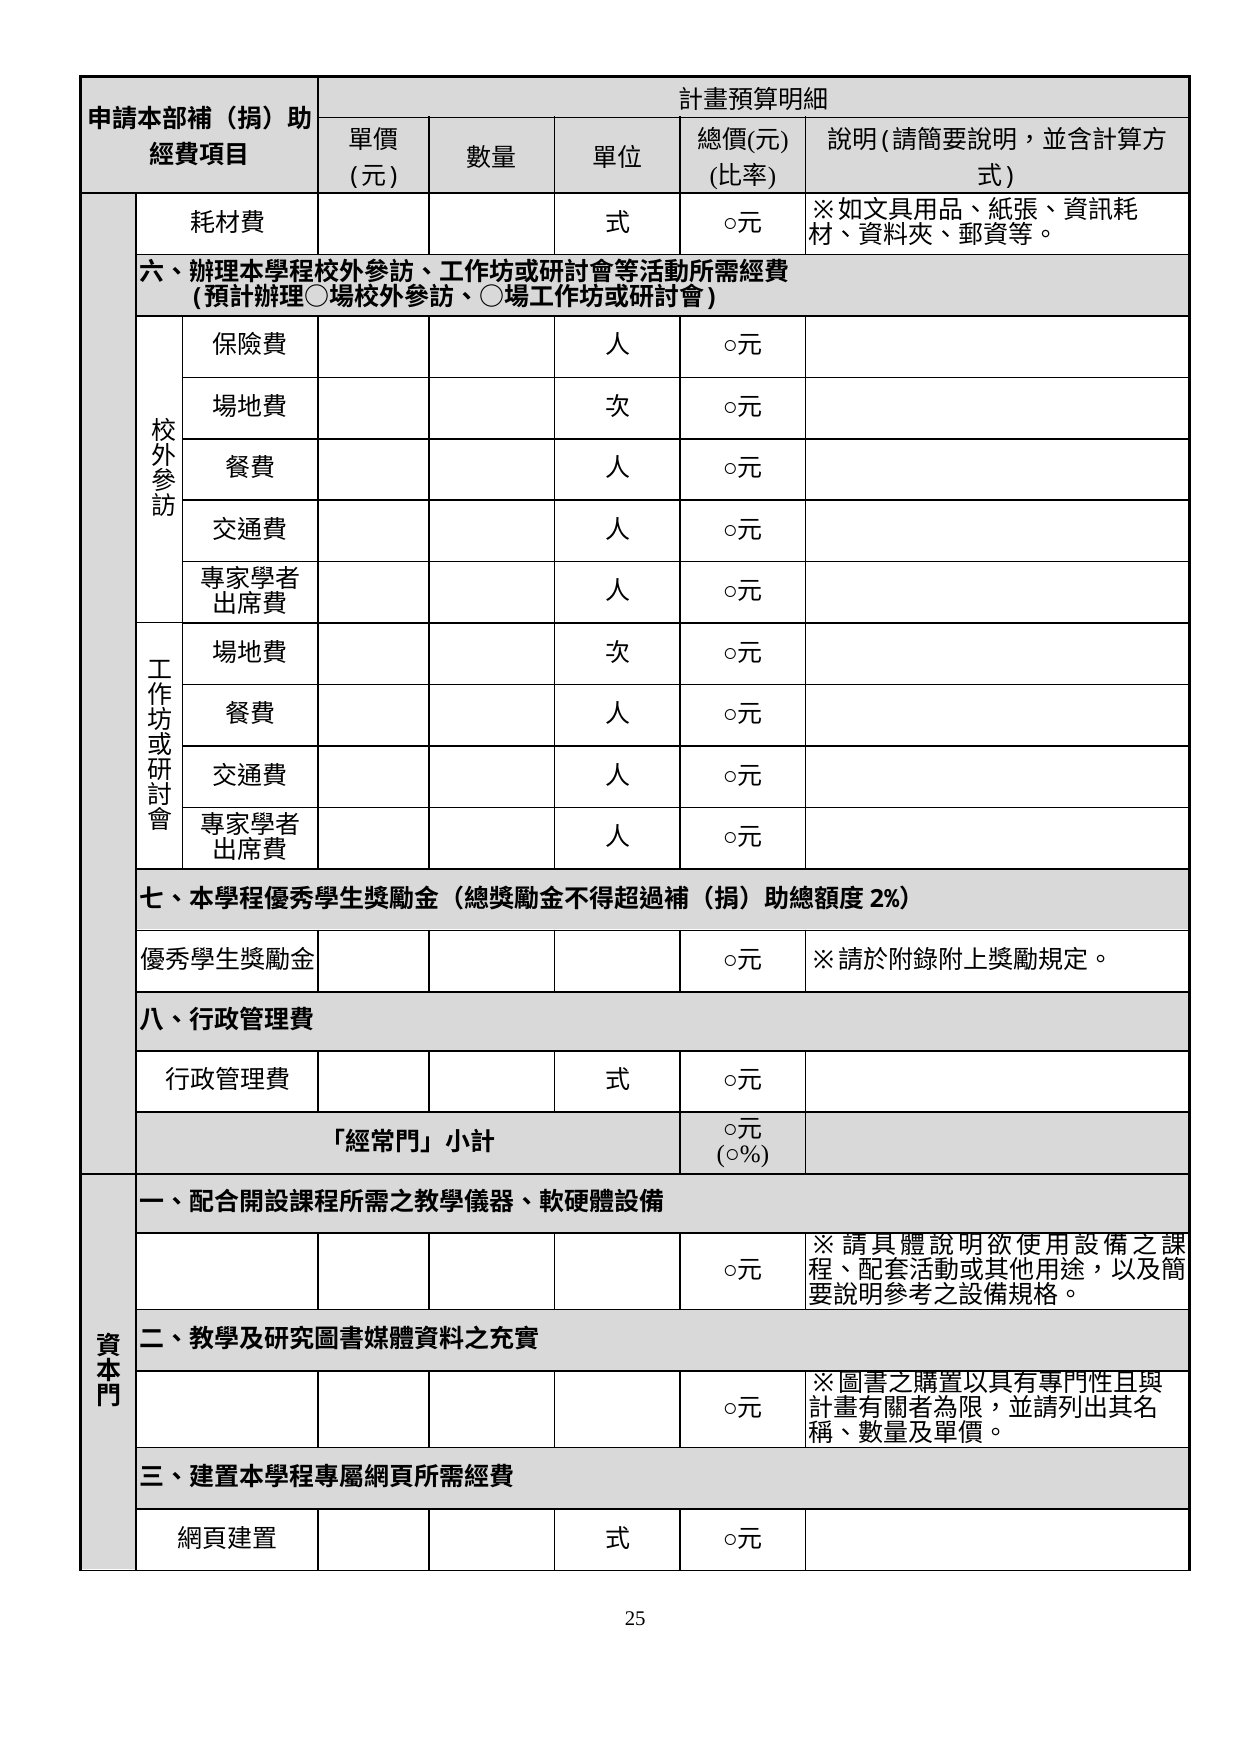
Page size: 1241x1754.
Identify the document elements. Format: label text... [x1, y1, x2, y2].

table_cell [806, 501, 1188, 561]
table_cell [806, 562, 1188, 622]
table_cell 六、辦理本學程校外參訪、工作坊或研討會等活動所需經費 (預計辦理○場校外參訪、○場工作坊或研討會) [137, 255, 1188, 315]
table_cell 總價(元) (比率) [681, 118, 805, 192]
table_cell 說明(請簡要說明，並含計算方式) [806, 118, 1188, 192]
table_cell 校外參訪 [137, 317, 182, 622]
table_cell [319, 194, 428, 253]
table_cell 式 [555, 194, 679, 253]
table_cell [319, 562, 428, 622]
table_cell [137, 1234, 317, 1308]
table_header 計畫預算明細 [319, 78, 1188, 116]
table_cell ○元 [681, 501, 805, 561]
table_cell 場地費 [183, 378, 317, 438]
table_cell ○元 [681, 194, 805, 253]
table_cell 一、配合開設課程所需之教學儀器、軟硬體設備 [137, 1175, 1188, 1232]
table_cell [319, 1510, 428, 1569]
table_cell 人 [555, 747, 679, 807]
table_cell [319, 1234, 428, 1308]
table_cell [430, 624, 554, 684]
table_cell [430, 1510, 554, 1569]
table_cell 次 [555, 378, 679, 438]
table_cell 式 [555, 1052, 679, 1111]
table_cell ※如文具用品、紙張、資訊耗材、資料夾、郵資等。 [806, 194, 1188, 253]
table_cell [430, 808, 554, 868]
table_cell [430, 1234, 554, 1308]
table_cell [430, 562, 554, 622]
table_cell ○元 [681, 808, 805, 868]
table_cell [806, 624, 1188, 684]
table_cell ○元 [681, 931, 805, 991]
table_cell [319, 501, 428, 561]
table_cell [319, 747, 428, 807]
table_cell 行政管理費 [137, 1052, 317, 1111]
table_cell [555, 931, 679, 991]
table_cell [806, 747, 1188, 807]
table_cell 數量 [430, 118, 554, 192]
table_cell [82, 194, 135, 1173]
table_cell ○元 (○%) [681, 1113, 805, 1173]
table_cell 單價(元) [319, 118, 428, 192]
table_cell ○元 [681, 1510, 805, 1569]
table_cell 餐費 [183, 440, 317, 499]
table_cell 式 [555, 1510, 679, 1569]
table_cell 保險費 [183, 317, 317, 376]
table_cell [806, 1510, 1188, 1569]
table_cell [319, 685, 428, 745]
table_cell ※請具體說明欲使用設備之課程、配套活動或其他用途，以及簡要說明參考之設備規格。 [806, 1234, 1188, 1308]
table_cell 人 [555, 808, 679, 868]
table_cell 交通費 [183, 747, 317, 807]
table_cell 三、建置本學程專屬網頁所需經費 [137, 1448, 1188, 1508]
table_cell 優秀學生獎勵金 [137, 931, 317, 991]
table_cell [806, 685, 1188, 745]
table_cell ○元 [681, 624, 805, 684]
table_cell [319, 440, 428, 499]
table_cell ○元 [681, 562, 805, 622]
table_cell [806, 1113, 1188, 1173]
table_cell 人 [555, 440, 679, 499]
table_cell 八、行政管理費 [137, 993, 1188, 1050]
table_cell [430, 1052, 554, 1111]
table_cell [319, 378, 428, 438]
table_cell ○元 [681, 1234, 805, 1308]
table_cell 專家學者 出席費 [183, 562, 317, 622]
table_cell [319, 931, 428, 991]
table_cell ○元 [681, 440, 805, 499]
table_cell [430, 317, 554, 376]
table_cell 單位 [555, 118, 679, 192]
table_cell 餐費 [183, 685, 317, 745]
table_cell [806, 808, 1188, 868]
table_cell 人 [555, 317, 679, 376]
table_cell [319, 317, 428, 376]
table_cell 專家學者 出席費 [183, 808, 317, 868]
table_cell 「經常門」小計 [137, 1113, 679, 1173]
table_cell [806, 378, 1188, 438]
table_cell [319, 1052, 428, 1111]
table_cell [319, 808, 428, 868]
table_cell 場地費 [183, 624, 317, 684]
table_cell 工作坊或研討會 [137, 623, 182, 868]
table_cell [319, 624, 428, 684]
table_cell [806, 317, 1188, 376]
table_cell 人 [555, 501, 679, 561]
table_cell ※圖書之購置以具有專門性且與計畫有關者為限，並請列出其名稱、數量及單價。 [806, 1372, 1188, 1447]
table_cell [430, 194, 554, 253]
table_cell ○元 [681, 747, 805, 807]
table_cell 次 [555, 624, 679, 684]
table_cell 耗材費 [137, 194, 317, 253]
table_cell 人 [555, 685, 679, 745]
table_cell [137, 1372, 317, 1447]
table_cell ○元 [681, 685, 805, 745]
table_cell [319, 1372, 428, 1447]
table_cell [555, 1372, 679, 1447]
table_cell [430, 440, 554, 499]
table_cell 網頁建置 [137, 1510, 317, 1569]
table_cell [430, 378, 554, 438]
table_cell 二、教學及研究圖書媒體資料之充實 [137, 1310, 1188, 1370]
table_cell [430, 931, 554, 991]
table_cell ※請於附錄附上獎勵規定。 [806, 931, 1188, 991]
table_cell [430, 685, 554, 745]
table_cell ○元 [681, 1372, 805, 1447]
table_cell [430, 1372, 554, 1447]
table_cell ○元 [681, 317, 805, 376]
table_cell [806, 440, 1188, 499]
table_cell 資本門 [82, 1175, 135, 1569]
table_cell 交通費 [183, 501, 317, 561]
table_cell [555, 1234, 679, 1308]
table_header 申請本部補（捐）助 經費項目 [82, 78, 317, 192]
table_cell [430, 501, 554, 561]
table_cell [806, 1052, 1188, 1111]
table_cell ○元 [681, 1052, 805, 1111]
table_cell 七、本學程優秀學生獎勵金（總獎勵金不得超過補（捐）助總額度2%） [137, 870, 1188, 929]
table_cell ○元 [681, 378, 805, 438]
table_cell 人 [555, 562, 679, 622]
table_cell [430, 747, 554, 807]
